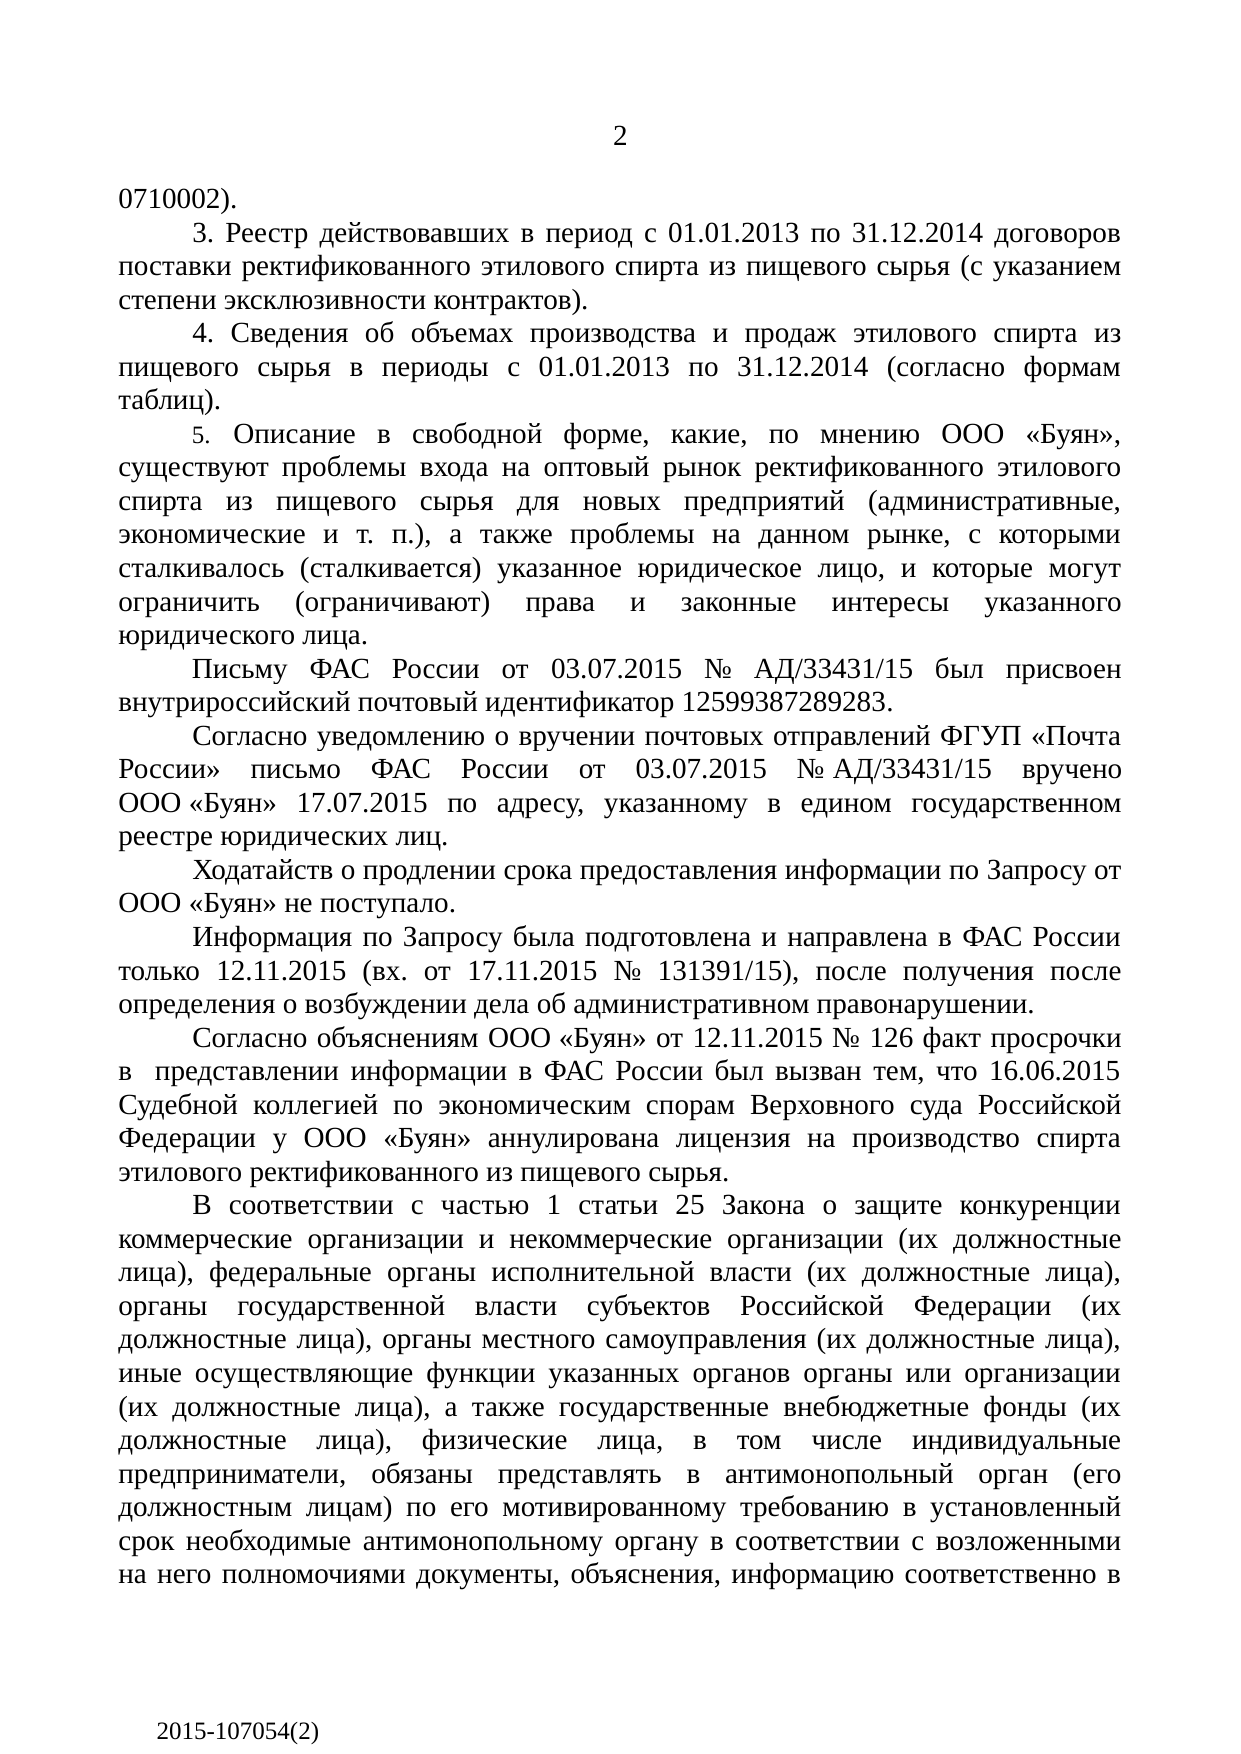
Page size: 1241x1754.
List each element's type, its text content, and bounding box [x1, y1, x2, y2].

text Согласно уведомлению о вручении почтовых отправлений ФГУП «Почта России» письмо ФАС России от 03.07.2015 № АД/33431/15 вручено ООО «Буян» 17.07.2015 по адресу, указанному в едином государственном реестре юридических лиц. [118, 718, 1122, 852]
text 0710002). [118, 181, 1122, 215]
list Описание в свободной форме, какие, по мнению ООО «Буян», существуют проблемы входа на оптовый рынок ректификованного этилового спирта из пищевого сырья для новых предприятий (административные, экономические и т. п.), а также проблемы на данном рынке, с которыми сталкивалось (сталкивается) указанное юридическое лицо, и которые могут ограничить (ограничивают) права и законные интересы указанного юридического лица. [118, 416, 1122, 651]
text Информация по Запросу была подготовлена и направлена в ФАС России только 12.11.2015 (вх. от 17.11.2015 № 131391/15), после получения после определения о возбуждении дела об административном правонарушении. [118, 919, 1122, 1020]
text Письму ФАС России от 03.07.2015 № АД/33431/15 был присвоен внутрироссийский почтовый идентификатор 12599387289283. [118, 651, 1122, 718]
text Ходатайств о продлении срока предоставления информации по Запросу от ООО «Буян» не поступало. [118, 852, 1122, 919]
text Согласно объяснениям ООО «Буян» от 12.11.2015 № 126 факт просрочки в представлении информации в ФАС России был вызван тем, что 16.06.2015 Судебной коллегией по экономическим спорам Верховного суда Российской Федерации у ООО «Буян» аннулирована лицензия на производство спирта этилового ректификованного из пищевого сырья. [118, 1020, 1122, 1187]
text 4. Сведения об объемах производства и продаж этилового спирта из пищевого сырья в периоды с 01.01.2013 по 31.12.2014 (согласно формам таблиц). [118, 315, 1122, 416]
text В соответствии с частью 1 статьи 25 Закона о защите конкуренции коммерческие организации и некоммерческие организации (их должностные лица), федеральные органы исполнительной власти (их должностные лица), органы государственной власти субъектов Российской Федерации (их должностные лица), органы местного самоуправления (их должностные лица), иные осуществляющие функции указанных органов органы или организации (их должностные лица), а также государственные внебюджетные фонды (их должностные лица), физические лица, в том числе индивидуальные предприниматели, обязаны представлять в антимонопольный орган (его должностным лицам) по его мотивированному требованию в установленный срок необходимые антимонопольному органу в соответствии с возложенными на него полномочиями документы, объяснения, информацию соответственно в [118, 1187, 1122, 1590]
text 3. Реестр действовавших в период с 01.01.2013 по 31.12.2014 договоров поставки ректификованного этилового спирта из пищевого сырья (с указанием степени эксклюзивности контрактов). [118, 215, 1122, 315]
